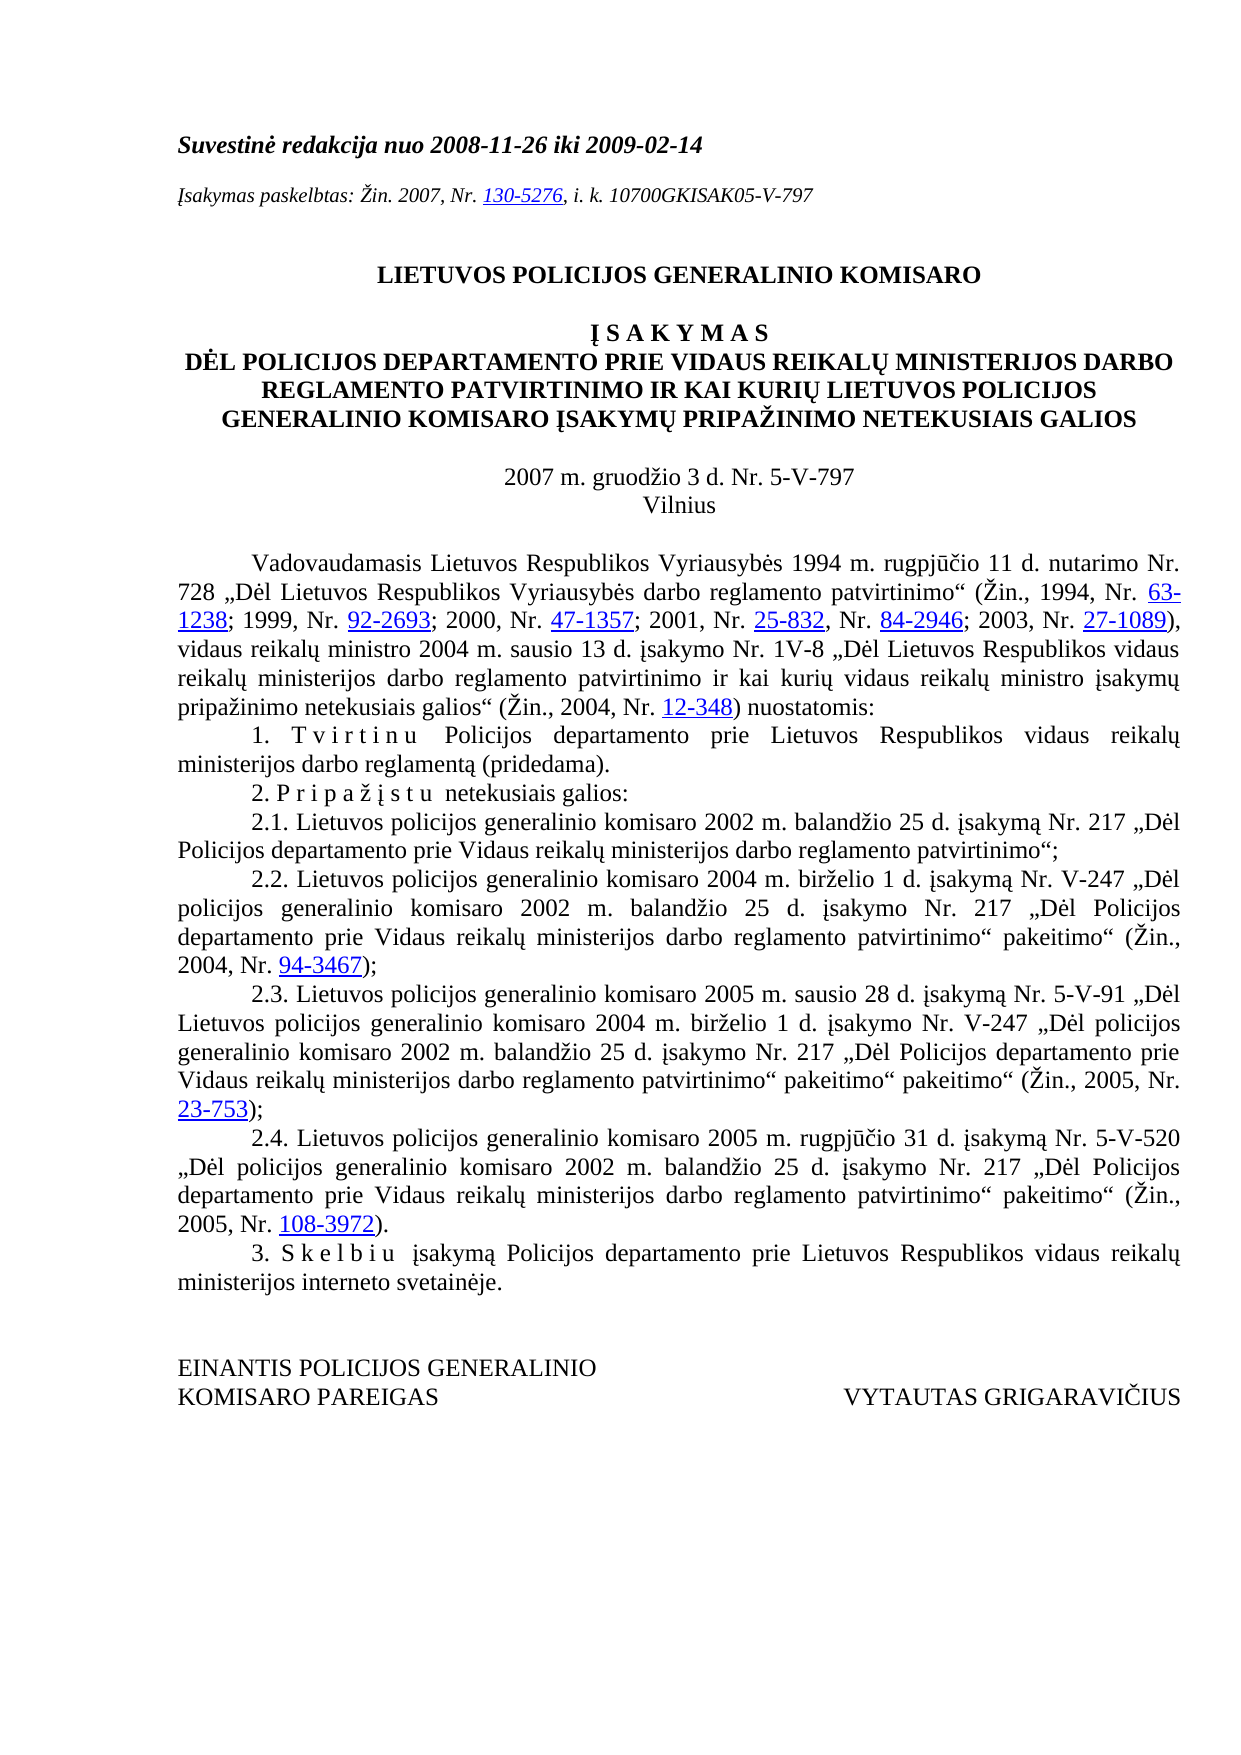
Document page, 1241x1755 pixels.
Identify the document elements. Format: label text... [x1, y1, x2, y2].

text LIETUVOS POLICIJOS GENERALINIO KOMISARO [177, 260, 1181, 289]
text Įsakymas paskelbtas: Žin. 2007, Nr. 130-5276, i. k. 10700GKISAK05-V-797 [177, 183, 1181, 207]
text Suvestinė redakcija nuo 2008-11-26 iki 2009-02-14 [177, 131, 1181, 159]
text 2.4. Lietuvos policijos generalinio komisaro 2005 m. rugpjūčio 31 d. įsakymą Nr. 5-V-520 „Dėl policijos generalinio komisaro 2002 m. balandžio 25 d. įsakymo Nr. 217 „Dėl Policijos departamento prie Vidaus reikalų ministerijos darbo reglamento patvirtinimo“ pakeitimo“ (Žin., 2005, Nr. 108-3972). [177, 1123, 1181, 1238]
text 2.3. Lietuvos policijos generalinio komisaro 2005 m. sausio 28 d. įsakymą Nr. 5-V-91 „Dėl Lietuvos policijos generalinio komisaro 2004 m. birželio 1 d. įsakymo Nr. V-247 „Dėl policijos generalinio komisaro 2002 m. balandžio 25 d. įsakymo Nr. 217 „Dėl Policijos departamento prie Vidaus reikalų ministerijos darbo reglamento patvirtinimo“ pakeitimo“ pakeitimo“ (Žin., 2005, Nr. 23-753); [177, 979, 1181, 1123]
text Į S A K Y M A S [177, 318, 1181, 347]
text Vadovaudamasis Lietuvos Respublikos Vyriausybės 1994 m. rugpjūčio 11 d. nutarimo Nr. 728 „Dėl Lietuvos Respublikos Vyriausybės darbo reglamento patvirtinimo“ (Žin., 1994, Nr. 63-1238; 1999, Nr. 92-2693; 2000, Nr. 47-1357; 2001, Nr. 25-832, Nr. 84-2946; 2003, Nr. 27-1089), vidaus reikalų ministro 2004 m. sausio 13 d. įsakymo Nr. 1V-8 „Dėl Lietuvos Respublikos vidaus reikalų ministerijos darbo reglamento patvirtinimo ir kai kurių vidaus reikalų ministro įsakymų pripažinimo netekusiais galios“ (Žin., 2004, Nr. 12-348) nuostatomis: [177, 548, 1181, 720]
text Vilnius [177, 490, 1181, 519]
text 2.2. Lietuvos policijos generalinio komisaro 2004 m. birželio 1 d. įsakymą Nr. V-247 „Dėl policijos generalinio komisaro 2002 m. balandžio 25 d. įsakymo Nr. 217 „Dėl Policijos departamento prie Vidaus reikalų ministerijos darbo reglamento patvirtinimo“ pakeitimo“ (Žin., 2004, Nr. 94-3467); [177, 864, 1181, 979]
text 2.1. Lietuvos policijos generalinio komisaro 2002 m. balandžio 25 d. įsakymą Nr. 217 „Dėl Policijos departamento prie Vidaus reikalų ministerijos darbo reglamento patvirtinimo“; [177, 807, 1181, 864]
text DĖL POLICIJOS DEPARTAMENTO PRIE VIDAUS REIKALŲ MINISTERIJOS DARBO REGLAMENTO PATVIRTINIMO IR KAI KURIŲ LIETUVOS POLICIJOS GENERALINIO KOMISARO ĮSAKYMŲ PRIPAŽINIMO NETEKUSIAIS GALIOS [177, 347, 1181, 433]
text 2. Pripažįstu netekusiais galios: [177, 778, 1181, 807]
text 2007 m. gruodžio 3 d. Nr. 5-V-797 [177, 462, 1181, 490]
text EINANTIS POLICIJOS GENERALINIO [177, 1353, 1181, 1382]
text KOMISARO PAREIGAS VYTAUTAS GRIGARAVIČIUS [177, 1382, 1181, 1410]
text 1. Tvirtinu Policijos departamento prie Lietuvos Respublikos vidaus reikalų ministerijos darbo reglamentą (pridedama). [177, 720, 1181, 778]
text 3. Skelbiu įsakymą Policijos departamento prie Lietuvos Respublikos vidaus reikalų ministerijos interneto svetainėje. [177, 1238, 1181, 1295]
